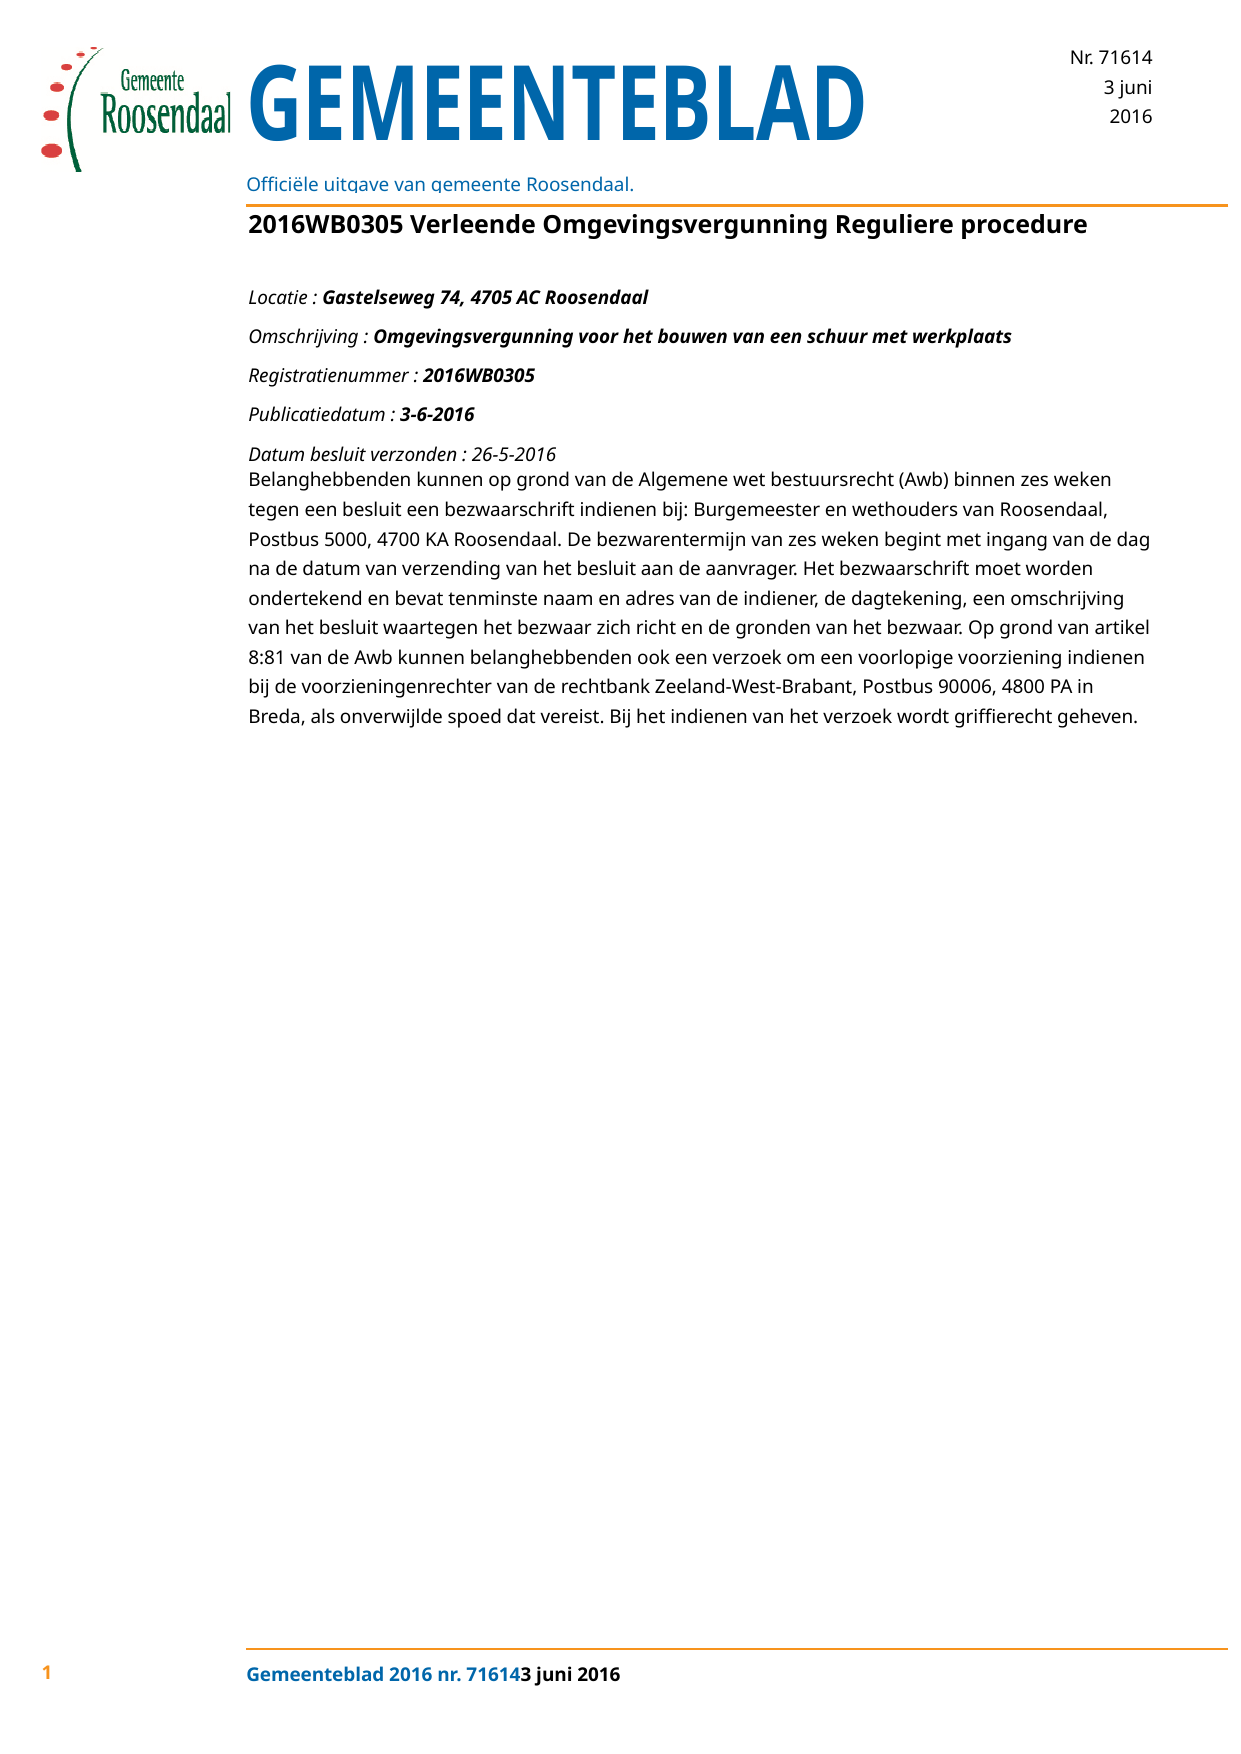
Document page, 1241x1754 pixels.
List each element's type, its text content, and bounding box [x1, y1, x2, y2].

text Belanghebbenden kunnen op grond van de Algemene wet bestuursrecht (Awb) binnen zes weken tegen een besluit een bezwaarschrift indienen bij: Burgemeester en wethouders van Roosendaal, Postbus 5000, 4700 KA Roosendaal. De bezwarentermijn van zes weken begint met ingang van de dag na de datum van verzending van het besluit aan de aanvrager. Het bezwaarschrift moet worden ondertekend en bevat tenminste naam en adres van de indiener, de dagtekening, een omschrijving van het besluit waartegen het bezwaar zich richt en de gronden van het bezwaar. Op grond van artikel 8:81 van de Awb kunnen belanghebbenden ook een verzoek om een voorlopige voorziening indienen bij de voorzieningenrechter van de rechtbank Zeeland-West-Brabant, Postbus 90006, 4800 PA in Breda, als onverwijlde spoed dat vereist. Bij het indienen van het verzoek wordt griffierecht geheven. [248, 467, 1152, 729]
text Registratienummer : 2016WB0305 [248, 362, 1152, 388]
picture [41, 47, 231, 172]
text Locatie : Gastelseweg 74, 4705 AC Roosendaal [248, 284, 1152, 309]
text Datum besluit verzonden : 26-5-2016 [248, 441, 1152, 467]
text Omschrijving : Omgevingsvergunning voor het bouwen van een schuur met werkplaats [248, 323, 1152, 349]
text Publicatiedatum : 3-6-2016 [248, 402, 1152, 427]
text 2016WB0305 Verleende Omgevingsvergunning Reguliere procedure [248, 207, 1152, 241]
